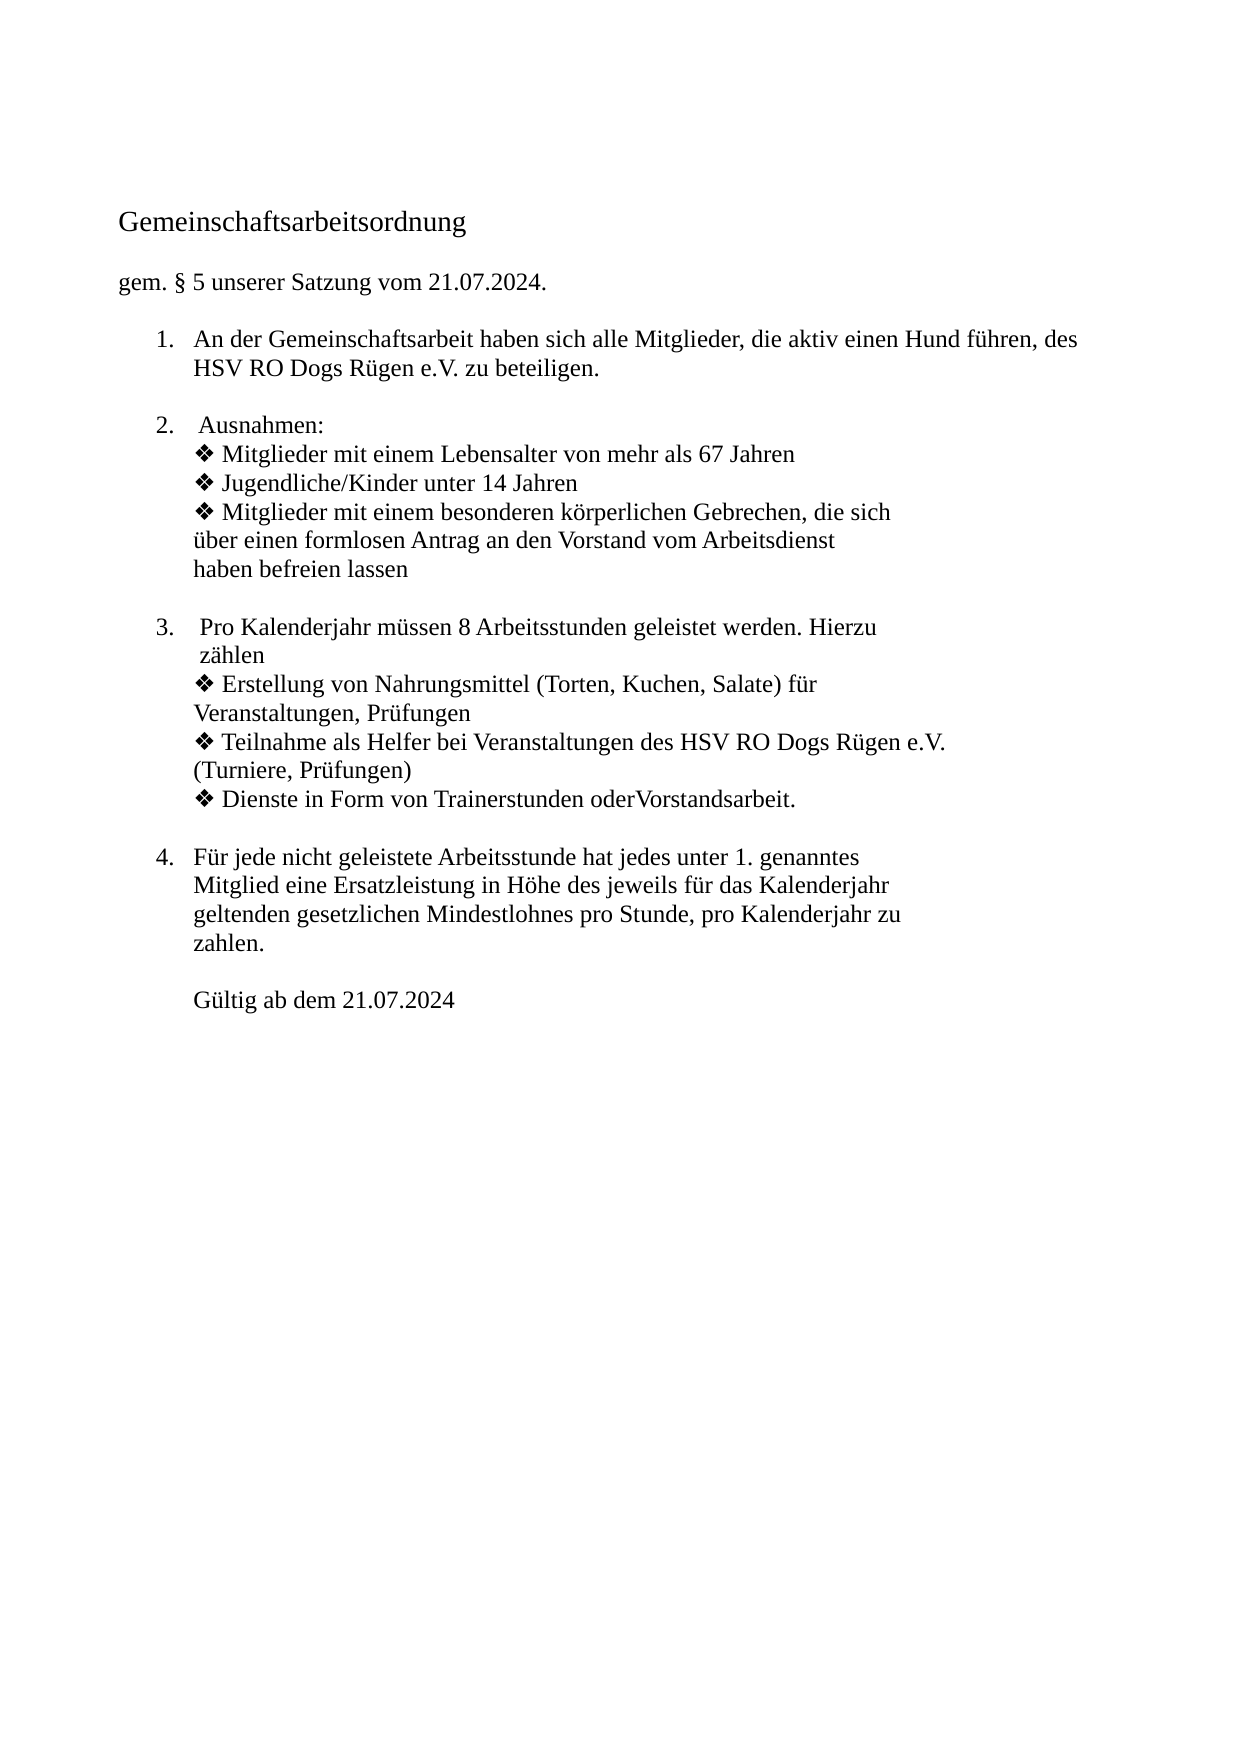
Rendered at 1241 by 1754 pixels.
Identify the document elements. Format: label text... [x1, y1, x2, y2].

text gem. § 5 unserer Satzung vom 21.07.2024. [118, 238, 1122, 295]
list Für jede nicht geleistete Arbeitsstunde hat jedes unter 1. genanntes Mitglied eine Ersatzleistung in Höhe des jeweils für das Kalenderjahr geltenden gesetzlichen Mindestlohnes pro Stunde, pro Kalenderjahr zu zahlen. [156, 842, 1122, 957]
list Ausnahmen: ❖ Mitglieder mit einem Lebensalter von mehr als 67 Jahren ❖ Jugendliche/Kinder unter 14 Jahren ❖ Mitglieder mit einem besonderen körperlichen Gebrechen, die sich über einen formlosen Antrag an den Vorstand vom Arbeitsdienst haben befreien lassen [156, 410, 1122, 583]
text Gemeinschaftsarbeitsordnung [118, 204, 1122, 238]
list An der Gemeinschaftsarbeit haben sich alle Mitglieder, die aktiv einen Hund führen, des [156, 324, 1122, 353]
list HSV RO Dogs Rügen e.V. zu beteiligen. [156, 353, 1122, 410]
list Gültig ab dem 21.07.2024 [156, 957, 1122, 1014]
list Pro Kalenderjahr müssen 8 Arbeitsstunden geleistet werden. Hierzu zählen ❖ Erstellung von Nahrungsmittel (Torten, Kuchen, Salate) für Veranstaltungen, Prüfungen ❖ Teilnahme als Helfer bei Veranstaltungen des HSV RO Dogs Rügen e.V. (Turniere, Prüfungen) ❖ Dienste in Form von Trainerstunden oderVorstandsarbeit. [156, 612, 1122, 813]
